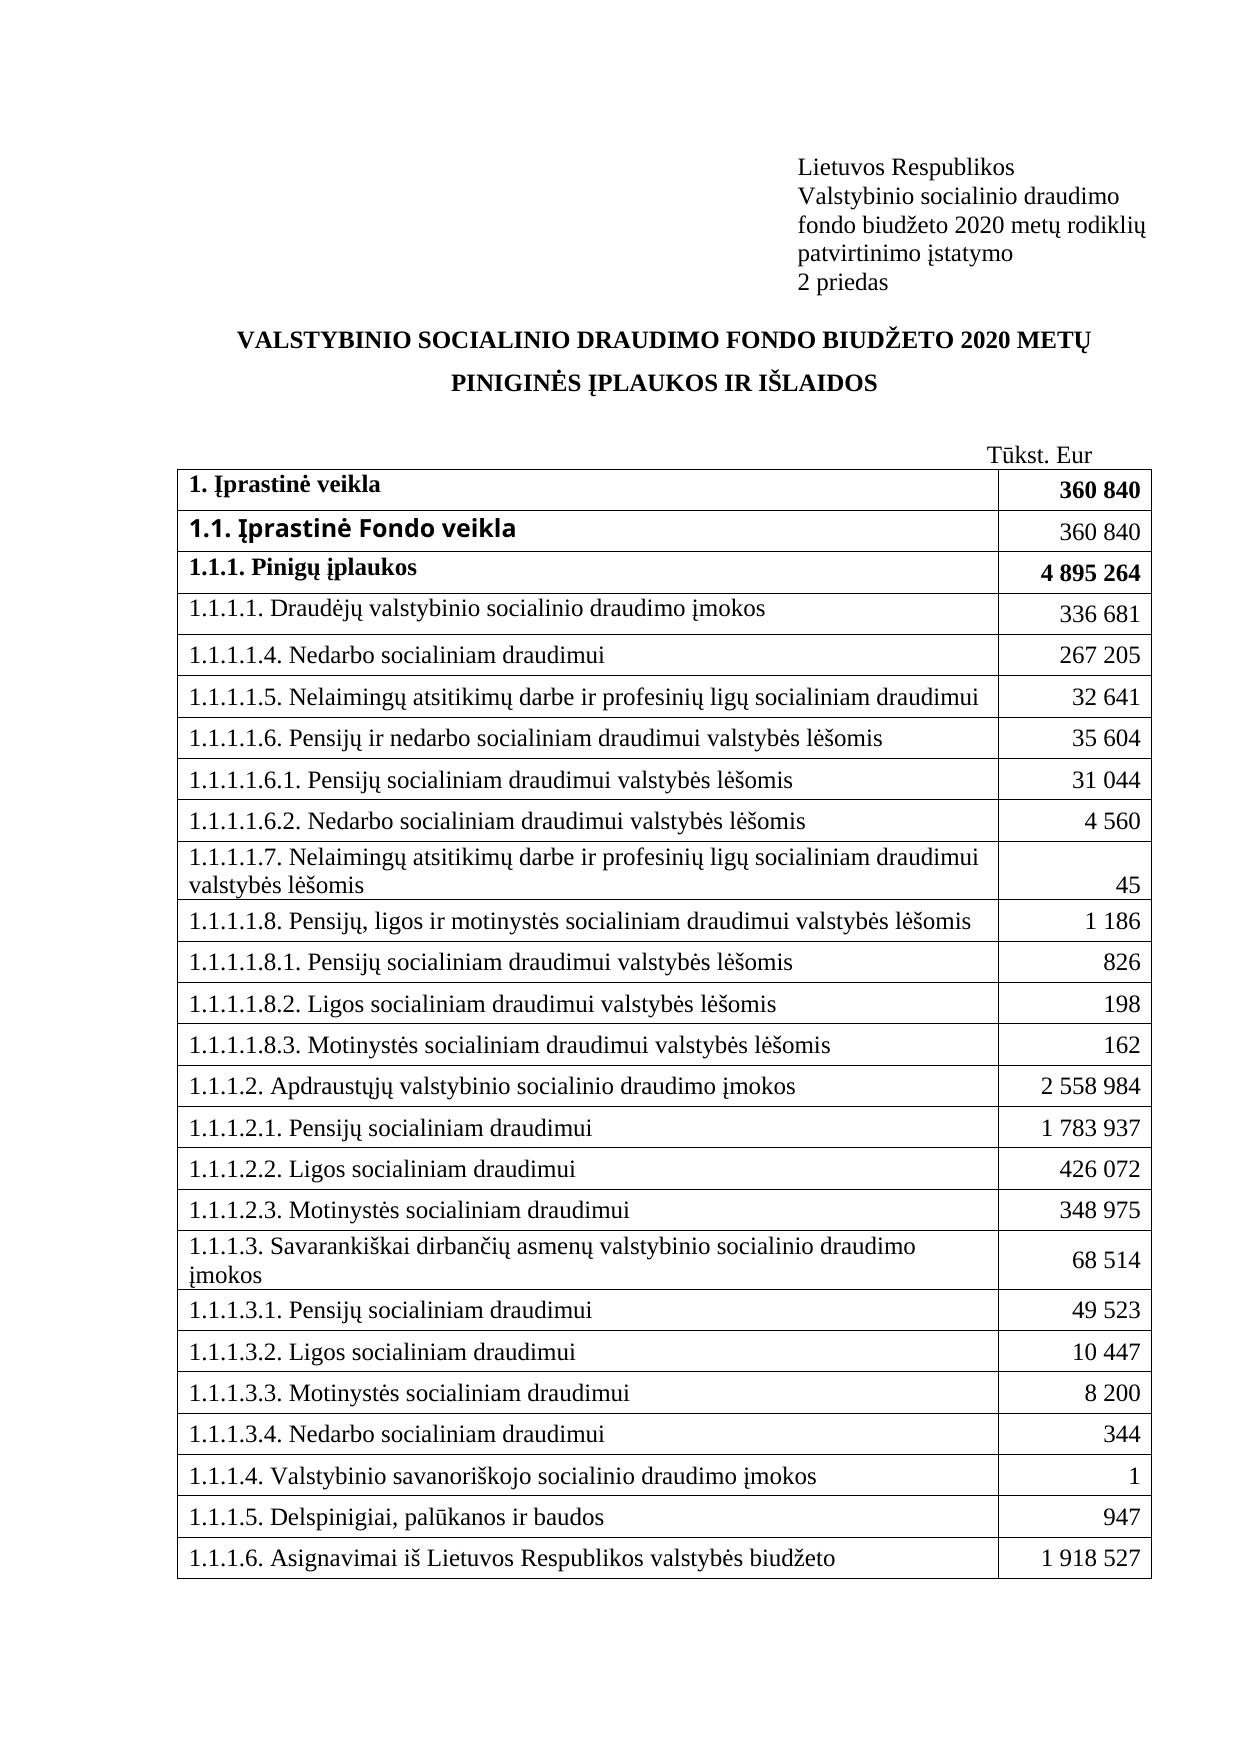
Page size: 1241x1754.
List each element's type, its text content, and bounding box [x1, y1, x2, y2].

table_cell 348 975 [999, 1190, 1151, 1230]
table_cell 4 895 264 [999, 552, 1151, 592]
table_cell 344 [999, 1414, 1151, 1454]
table_cell 1 [999, 1455, 1151, 1495]
table_cell 1.1.1. Pinigų įplaukos [178, 552, 998, 592]
table_cell 49 523 [999, 1290, 1151, 1330]
table_cell 1 783 937 [999, 1107, 1151, 1147]
table_cell 1.1.1.2. Apdraustųjų valstybinio socialinio draudimo įmokos [178, 1066, 998, 1106]
table_cell 2 558 984 [999, 1066, 1151, 1106]
table_cell 10 447 [999, 1331, 1151, 1371]
table_cell 68 514 [999, 1231, 1151, 1288]
table_cell 1.1.1.5. Delspinigiai, palūkanos ir baudos [178, 1496, 998, 1537]
table_cell 1.1.1.1. Draudėjų valstybinio socialinio draudimo įmokos [178, 594, 998, 634]
table_cell 826 [999, 942, 1151, 982]
table_cell 1.1.1.1.5. Nelaimingų atsitikimų darbe ir profesinių ligų socialiniam draudimui [178, 676, 998, 717]
table_cell 267 205 [999, 635, 1151, 675]
table_cell 1.1.1.2.3. Motinystės socialiniam draudimui [178, 1190, 998, 1230]
table_cell 1.1.1.3.3. Motinystės socialiniam draudimui [178, 1372, 998, 1413]
text Lietuvos Respublikos [177, 152, 1152, 181]
table_cell 162 [999, 1024, 1151, 1064]
table_cell 1.1.1.3.1. Pensijų socialiniam draudimui [178, 1290, 998, 1330]
table_cell 198 [999, 983, 1151, 1023]
table_cell 31 044 [999, 759, 1151, 799]
table_cell 1.1.1.1.6.1. Pensijų socialiniam draudimui valstybės lėšomis [178, 759, 998, 799]
table_cell 1.1.1.2.2. Ligos socialiniam draudimui [178, 1148, 998, 1189]
table_cell 4 560 [999, 800, 1151, 841]
table_cell 1.1.1.2.1. Pensijų socialiniam draudimui [178, 1107, 998, 1147]
text 2 priedas [177, 267, 1152, 296]
table_cell 1.1.1.1.6. Pensijų ir nedarbo socialiniam draudimui valstybės lėšomis [178, 718, 998, 758]
table_cell 947 [999, 1496, 1151, 1537]
table_cell 45 [999, 842, 1151, 899]
table_cell 1.1.1.1.4. Nedarbo socialiniam draudimui [178, 635, 998, 675]
table_cell 1.1.1.3. Savarankiškai dirbančių asmenų valstybinio socialinio draudimo įmokos [178, 1231, 998, 1288]
text VALSTYBINIO SOCIALINIO DRAUDIMO FONDO BIUDŽETO 2020 METŲ PINIGINĖS ĮPLAUKOS IR IŠLAIDOS [177, 325, 1152, 397]
text patvirtinimo įstatymo [177, 238, 1152, 267]
table_cell 35 604 [999, 718, 1151, 758]
table_cell 1.1.1.1.8.2. Ligos socialiniam draudimui valstybės lėšomis [178, 983, 998, 1023]
text fondo biudžeto 2020 metų rodiklių [177, 210, 1152, 238]
table_header 1. Įprastinė veikla [178, 470, 998, 510]
table_cell 1.1.1.1.6.2. Nedarbo socialiniam draudimui valstybės lėšomis [178, 800, 998, 841]
table_cell 1.1.1.3.2. Ligos socialiniam draudimui [178, 1331, 998, 1371]
table_cell 8 200 [999, 1372, 1151, 1413]
table_cell 1.1. Įprastinė Fondo veikla [178, 511, 998, 551]
table_cell 1.1.1.3.4. Nedarbo socialiniam draudimui [178, 1414, 998, 1454]
table_cell 1.1.1.1.8.1. Pensijų socialiniam draudimui valstybės lėšomis [178, 942, 998, 982]
table_cell 1.1.1.1.8. Pensijų, ligos ir motinystės socialiniam draudimui valstybės lėšomis [178, 900, 998, 941]
text Valstybinio socialinio draudimo [177, 181, 1152, 210]
table_header 360 840 [999, 470, 1151, 510]
table_cell 426 072 [999, 1148, 1151, 1189]
table_cell 360 840 [999, 511, 1151, 551]
table_cell 1.1.1.4. Valstybinio savanoriškojo socialinio draudimo įmokos [178, 1455, 998, 1495]
table_cell 1 918 527 [999, 1538, 1151, 1578]
table_cell 336 681 [999, 594, 1151, 634]
table_cell 1 186 [999, 900, 1151, 941]
table_cell 1.1.1.1.8.3. Motinystės socialiniam draudimui valstybės lėšomis [178, 1024, 998, 1064]
text Tūkst. Eur [852, 440, 1152, 468]
table_cell 1.1.1.1.7. Nelaimingų atsitikimų darbe ir profesinių ligų socialiniam draudimui valstybės lėšomis [178, 842, 998, 899]
table_cell 1.1.1.6. Asignavimai iš Lietuvos Respublikos valstybės biudžeto [178, 1538, 998, 1578]
table_cell 32 641 [999, 676, 1151, 717]
